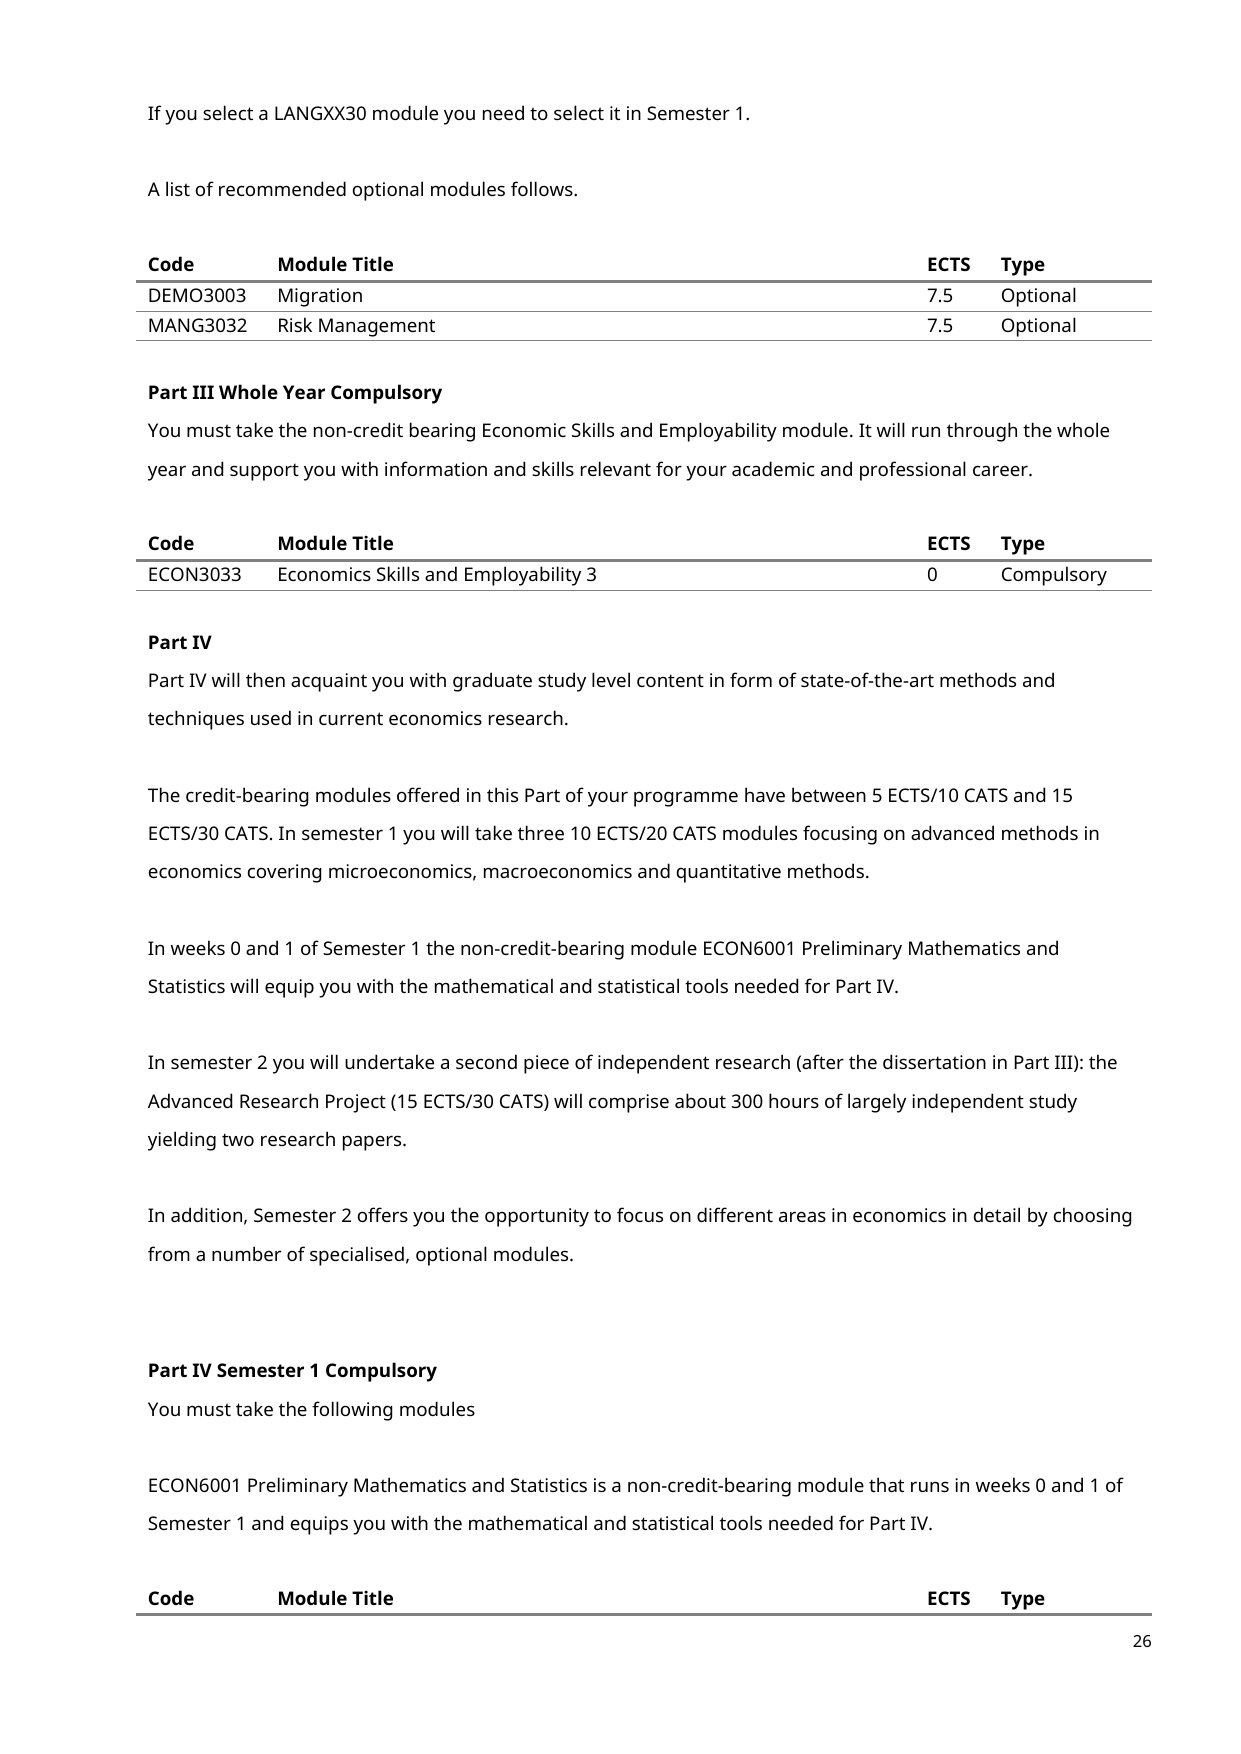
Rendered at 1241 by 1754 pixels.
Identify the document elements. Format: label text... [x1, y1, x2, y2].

table_cell Type [989, 251, 1152, 279]
table_cell Type [989, 530, 1152, 558]
table_cell Module Title [266, 251, 916, 279]
table_cell Economics Skills and Employability 3 [266, 562, 916, 590]
table_cell Module Title [266, 530, 916, 558]
table_cell Compulsory [989, 562, 1152, 590]
table_cell Optional [989, 312, 1152, 340]
table_cell Risk Management [266, 312, 916, 340]
table_cell ECTS [916, 530, 989, 558]
table_cell Module Title [266, 1585, 916, 1613]
table_cell 7.5 [916, 312, 989, 340]
table_cell 7.5 [916, 283, 989, 311]
table_cell If you select a LANGXX30 module you need to select it in Semester 1. A list of recommended optional modules follows. [136, 99, 1152, 251]
table_cell DEMO3003 [136, 283, 266, 311]
table_cell Code [136, 1585, 266, 1613]
table_cell MANG3032 [136, 312, 266, 340]
table_cell Code [136, 530, 266, 558]
table_cell 0 [916, 562, 989, 590]
table_cell ECTS [916, 1585, 989, 1613]
table_cell Part IV Part IV will then acquaint you with graduate study level content in form of state-of-the-art methods and techniques used in current economics research. The credit-bearing modules offered in this Part of your programme have between 5 ECTS/10 CATS and 15 ECTS/30 CATS. In semester 1 you will take three 10 ECTS/20 CATS modules focusing on advanced methods in economics covering microeconomics, macroeconomics and quantitative methods. In weeks 0 and 1 of Semester 1 the non-credit-bearing module ECON6001 Preliminary Mathematics and Statistics will equip you with the mathematical and statistical tools needed for Part IV. In semester 2 you will undertake a second piece of independent research (after the dissertation in Part III): the Advanced Research Project (15 ECTS/30 CATS) will comprise about 300 hours of largely independent study yielding two research papers. In addition, Semester 2 offers you the opportunity to focus on different areas in economics in detail by choosing from a number of specialised, optional modules. [136, 591, 1152, 1319]
table_cell Code [136, 251, 266, 279]
table_cell Type [989, 1585, 1152, 1613]
table_cell Part IV Semester 1 Compulsory You must take the following modules ECON6001 Preliminary Mathematics and Statistics is a non-credit-bearing module that runs in weeks 0 and 1 of Semester 1 and equips you with the mathematical and statistical tools needed for Part IV. [136, 1320, 1152, 1585]
table_cell Migration [266, 283, 916, 311]
table_cell Optional [989, 283, 1152, 311]
table_cell ECTS [916, 251, 989, 279]
table_cell ECON3033 [136, 562, 266, 590]
table_cell Part III Whole Year Compulsory You must take the non-credit bearing Economic Skills and Employability module. It will run through the whole year and support you with information and skills relevant for your academic and professional career. [136, 341, 1152, 530]
